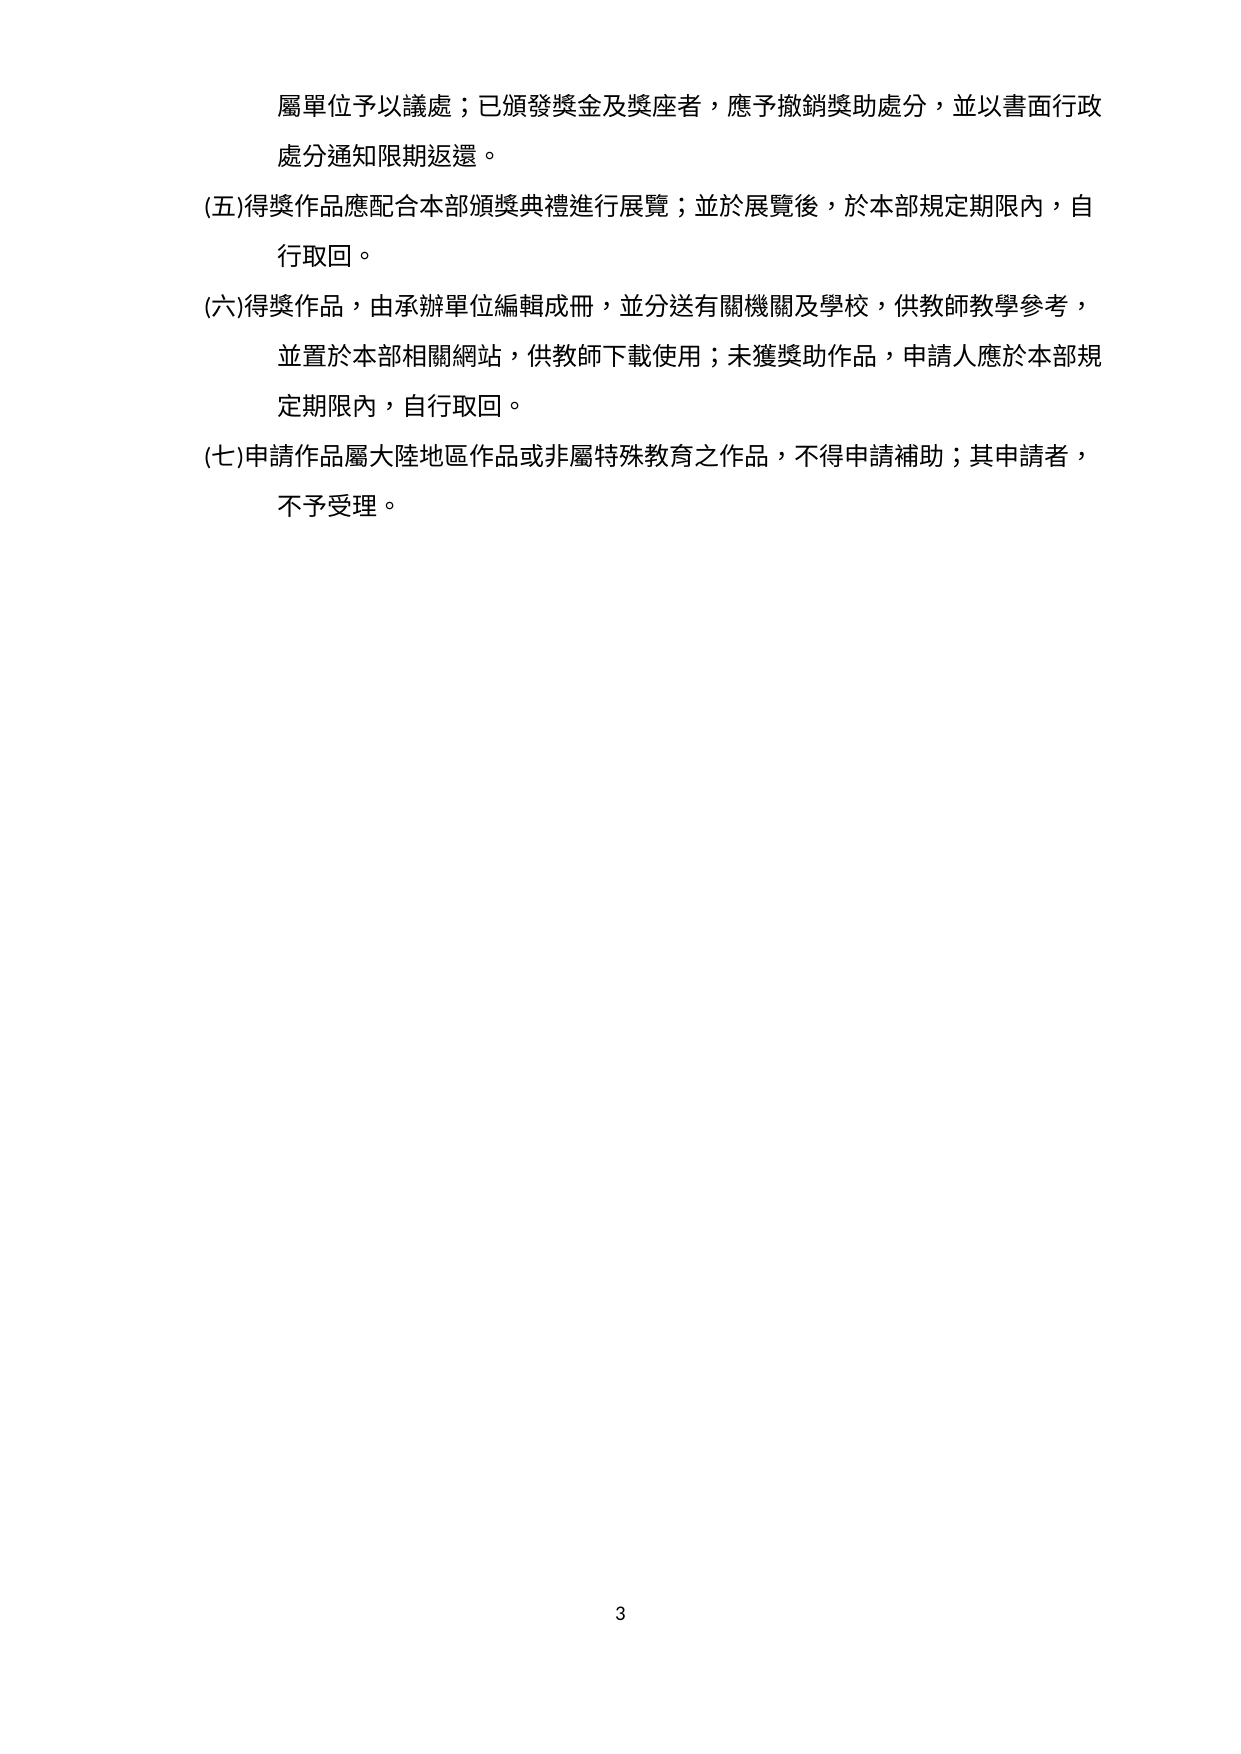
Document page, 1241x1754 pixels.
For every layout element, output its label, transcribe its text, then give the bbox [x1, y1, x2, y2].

list 屬單位予以議處；已頒發獎金及獎座者，應予撤銷獎助處分，並以書面行政處分通知限期返還。 [204, 75, 1110, 175]
list 得獎作品，由承辦單位編輯成冊，並分送有關機關及學校，供教師教學參考，並置於本部相關網站，供教師下載使用；未獲獎助作品，申請人應於本部規定期限內，自行取回。 [204, 275, 1110, 425]
list 申請作品屬大陸地區作品或非屬特殊教育之作品，不得申請補助；其申請者，不予受理。 [204, 425, 1110, 525]
list 得獎作品應配合本部頒獎典禮進行展覽；並於展覽後，於本部規定期限內，自行取回。 [204, 175, 1110, 275]
